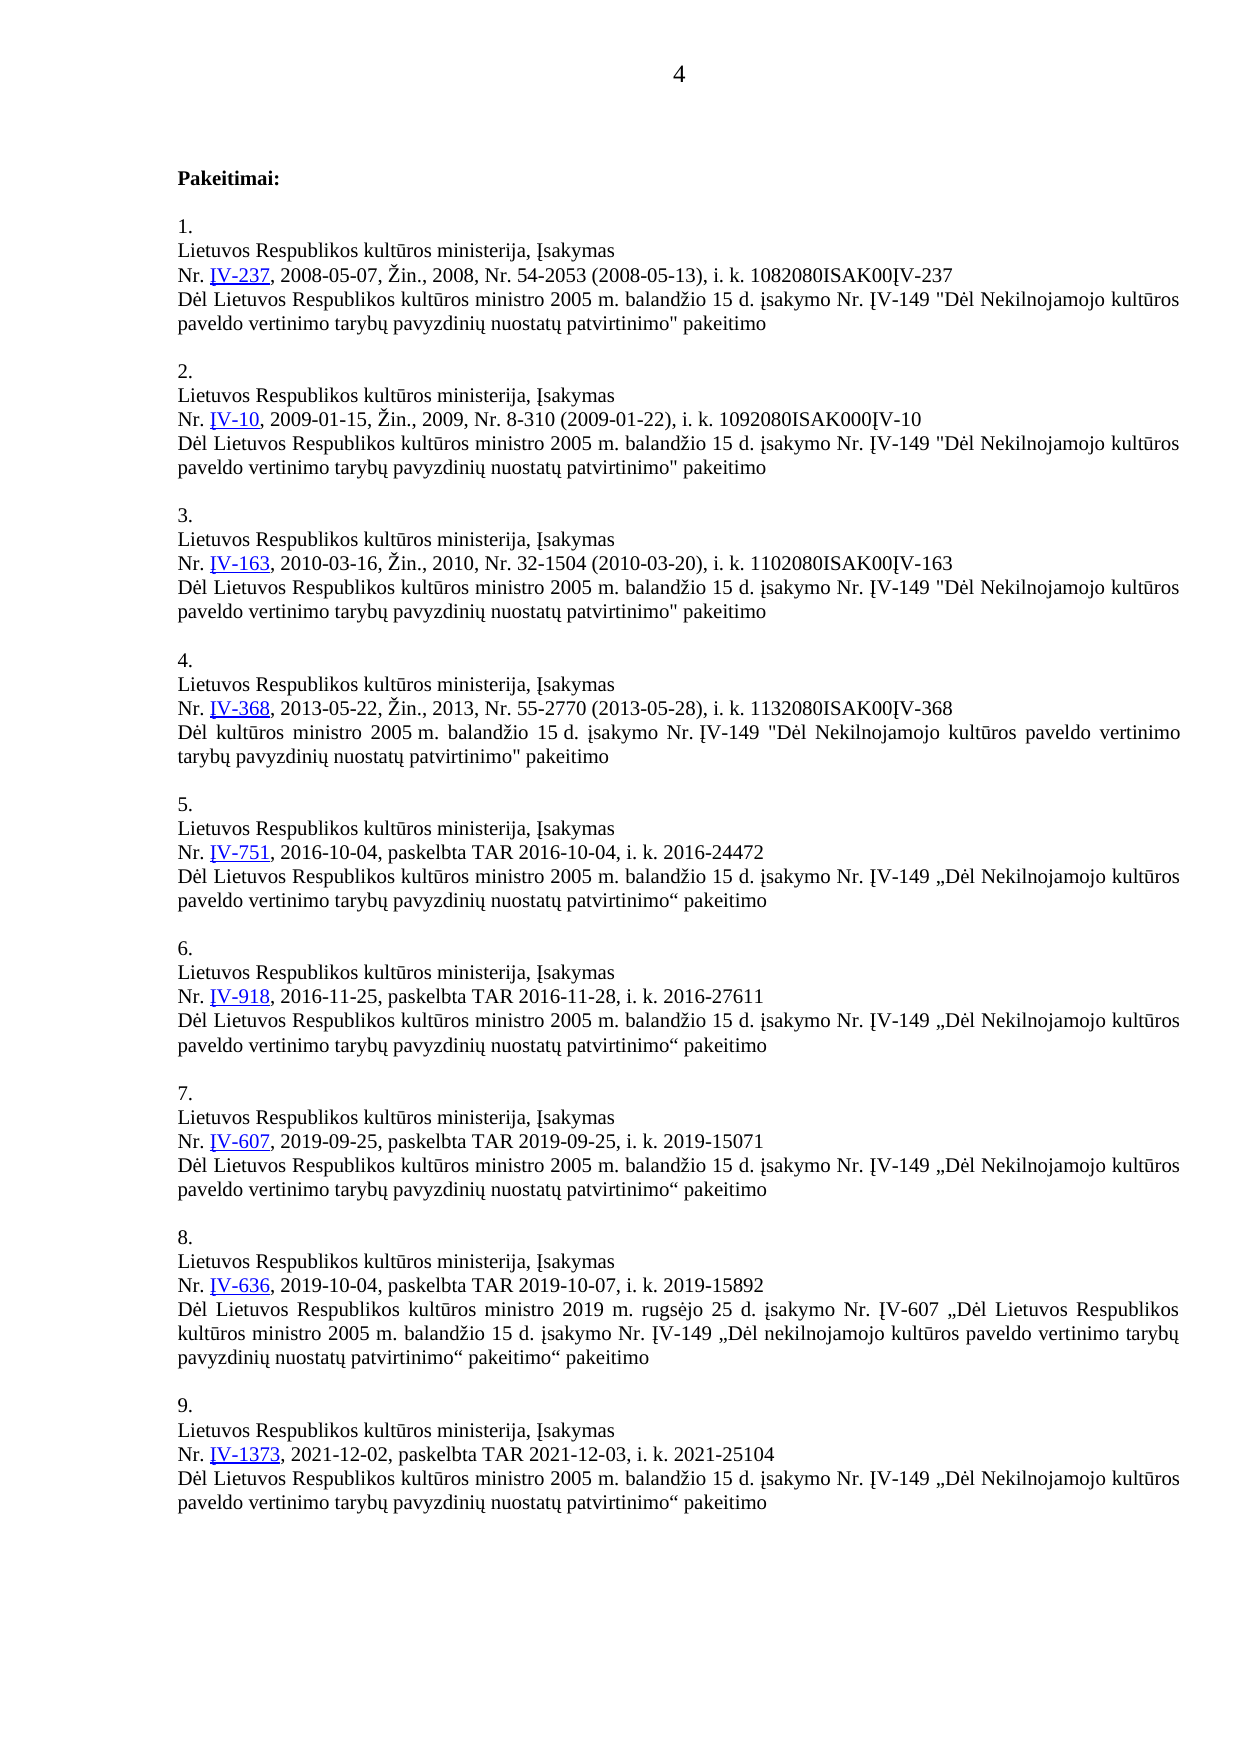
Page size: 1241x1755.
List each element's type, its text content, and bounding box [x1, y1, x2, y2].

text Lietuvos Respublikos kultūros ministerija, Įsakymas [177, 1249, 1181, 1273]
text 5. [177, 792, 1181, 816]
text Dėl Lietuvos Respublikos kultūros ministro 2005 m. balandžio 15 d. įsakymo Nr. ĮV-149 "Dėl Nekilnojamojo kultūros paveldo vertinimo tarybų pavyzdinių nuostatų patvirtinimo" pakeitimo [177, 575, 1181, 623]
text Pakeitimai: [177, 166, 1181, 190]
text Lietuvos Respublikos kultūros ministerija, Įsakymas [177, 960, 1181, 984]
text Nr. ĮV-607, 2019-09-25, paskelbta TAR 2019-09-25, i. k. 2019-15071 [177, 1129, 1181, 1153]
text Dėl Lietuvos Respublikos kultūros ministro 2005 m. balandžio 15 d. įsakymo Nr. ĮV-149 „Dėl Nekilnojamojo kultūros paveldo vertinimo tarybų pavyzdinių nuostatų patvirtinimo“ pakeitimo [177, 1466, 1181, 1514]
text Nr. ĮV-237, 2008-05-07, Žin., 2008, Nr. 54-2053 (2008-05-13), i. k. 1082080ISAK00ĮV-237 [177, 262, 1181, 287]
text Dėl Lietuvos Respublikos kultūros ministro 2005 m. balandžio 15 d. įsakymo Nr. ĮV-149 „Dėl Nekilnojamojo kultūros paveldo vertinimo tarybų pavyzdinių nuostatų patvirtinimo“ pakeitimo [177, 864, 1181, 912]
text 1. [177, 214, 1181, 238]
text Nr. ĮV-368, 2013-05-22, Žin., 2013, Nr. 55-2770 (2013-05-28), i. k. 1132080ISAK00ĮV-368 [177, 696, 1181, 720]
text Lietuvos Respublikos kultūros ministerija, Įsakymas [177, 238, 1181, 262]
text Lietuvos Respublikos kultūros ministerija, Įsakymas [177, 672, 1181, 696]
text 3. [177, 503, 1181, 527]
text Nr. ĮV-636, 2019-10-04, paskelbta TAR 2019-10-07, i. k. 2019-15892 [177, 1273, 1181, 1297]
text Dėl Lietuvos Respublikos kultūros ministro 2005 m. balandžio 15 d. įsakymo Nr. ĮV-149 „Dėl Nekilnojamojo kultūros paveldo vertinimo tarybų pavyzdinių nuostatų patvirtinimo“ pakeitimo [177, 1008, 1181, 1057]
text Nr. ĮV-10, 2009-01-15, Žin., 2009, Nr. 8-310 (2009-01-22), i. k. 1092080ISAK000ĮV-10 [177, 407, 1181, 431]
text Lietuvos Respublikos kultūros ministerija, Įsakymas [177, 383, 1181, 407]
text 4. [177, 647, 1181, 672]
text 8. [177, 1225, 1181, 1249]
text Nr. ĮV-1373, 2021-12-02, paskelbta TAR 2021-12-03, i. k. 2021-25104 [177, 1442, 1181, 1466]
text Nr. ĮV-163, 2010-03-16, Žin., 2010, Nr. 32-1504 (2010-03-20), i. k. 1102080ISAK00ĮV-163 [177, 551, 1181, 575]
text 6. [177, 936, 1181, 960]
text 2. [177, 359, 1181, 383]
text Lietuvos Respublikos kultūros ministerija, Įsakymas [177, 1105, 1181, 1129]
text Nr. ĮV-918, 2016-11-25, paskelbta TAR 2016-11-28, i. k. 2016-27611 [177, 984, 1181, 1008]
text Lietuvos Respublikos kultūros ministerija, Įsakymas [177, 816, 1181, 840]
text Dėl Lietuvos Respublikos kultūros ministro 2005 m. balandžio 15 d. įsakymo Nr. ĮV-149 "Dėl Nekilnojamojo kultūros paveldo vertinimo tarybų pavyzdinių nuostatų patvirtinimo" pakeitimo [177, 431, 1181, 479]
text Dėl Lietuvos Respublikos kultūros ministro 2005 m. balandžio 15 d. įsakymo Nr. ĮV-149 „Dėl Nekilnojamojo kultūros paveldo vertinimo tarybų pavyzdinių nuostatų patvirtinimo“ pakeitimo [177, 1153, 1181, 1201]
text 9. [177, 1393, 1181, 1417]
text Dėl kultūros ministro 2005 m. balandžio 15 d. įsakymo Nr. ĮV-149 "Dėl Nekilnojamojo kultūros paveldo vertinimo tarybų pavyzdinių nuostatų patvirtinimo" pakeitimo [177, 720, 1181, 768]
text Lietuvos Respublikos kultūros ministerija, Įsakymas [177, 1417, 1181, 1442]
text 7. [177, 1081, 1181, 1105]
text Dėl Lietuvos Respublikos kultūros ministro 2005 m. balandžio 15 d. įsakymo Nr. ĮV-149 "Dėl Nekilnojamojo kultūros paveldo vertinimo tarybų pavyzdinių nuostatų patvirtinimo" pakeitimo [177, 287, 1181, 335]
text Dėl Lietuvos Respublikos kultūros ministro 2019 m. rugsėjo 25 d. įsakymo Nr. ĮV-607 „Dėl Lietuvos Respublikos kultūros ministro 2005 m. balandžio 15 d. įsakymo Nr. ĮV-149 „Dėl nekilnojamojo kultūros paveldo vertinimo tarybų pavyzdinių nuostatų patvirtinimo“ pakeitimo“ pakeitimo [177, 1297, 1181, 1369]
text Nr. ĮV-751, 2016-10-04, paskelbta TAR 2016-10-04, i. k. 2016-24472 [177, 840, 1181, 864]
text Lietuvos Respublikos kultūros ministerija, Įsakymas [177, 527, 1181, 551]
